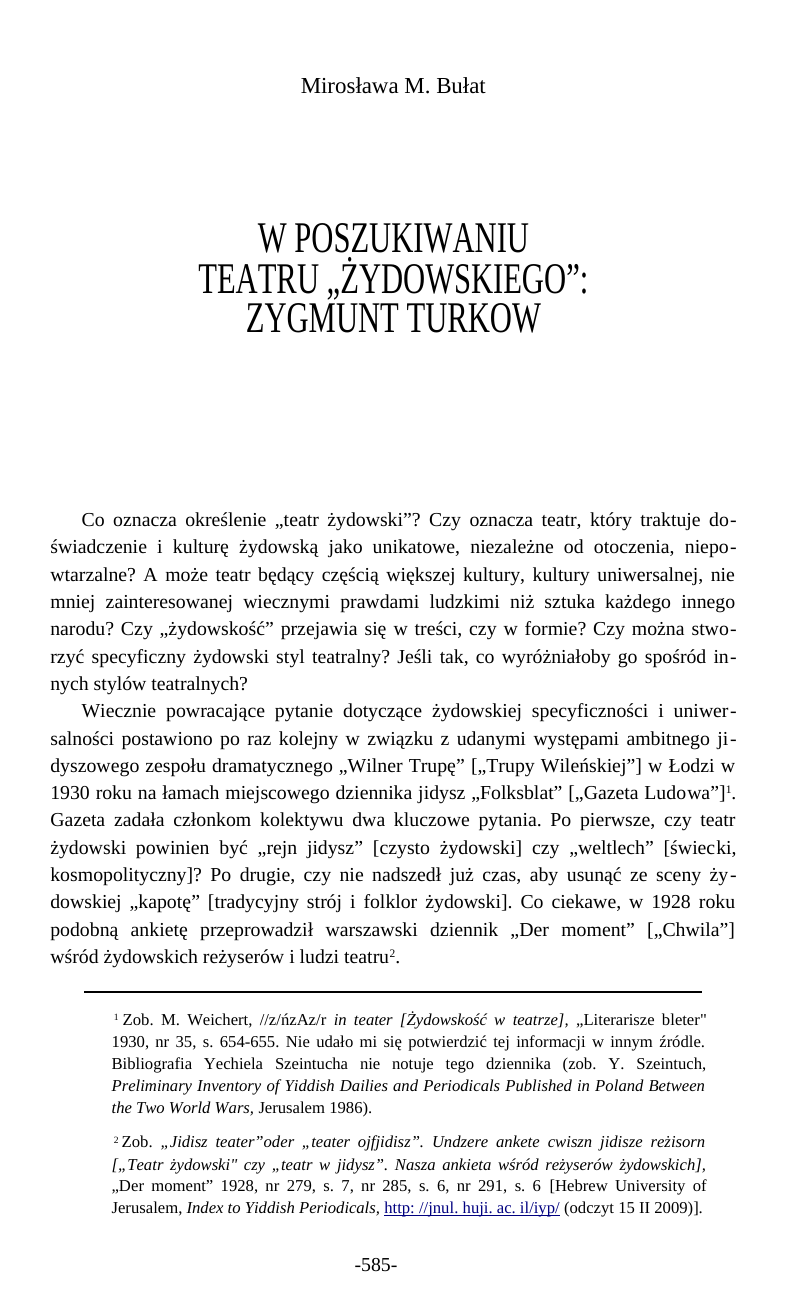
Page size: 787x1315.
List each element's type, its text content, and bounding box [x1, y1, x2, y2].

text Wiecznie powracające pytanie dotyczące żydowskiej specyficzności i uniwer­salności postawiono po raz kolejny w związku z udanymi występami ambitnego ji­dyszowego zespołu dramatycznego „Wilner Trupę” [„Trupy Wileńskiej”] w Łodzi w 1930 roku na łamach miejscowego dziennika jidysz „Folksblat” [„Gazeta Ludo­wa”]1. Gazeta zadała członkom kolektywu dwa kluczowe pytania. Po pierwsze, czy teatr żydowski powinien być „rejn jidysz” [czysto żydowski] czy „weltlech” [świec­ki, kosmopolityczny]? Po drugie, czy nie nadszedł już czas, aby usunąć ze sceny ży­dowskiej „kapotę” [tradycyjny strój i folklor żydowski]. Co ciekawe, w 1928 roku podobną ankietę przeprowadził warszawski dziennik „Der moment” [„Chwila”] wśród żydowskich reżyserów i ludzi teatru2. [50, 699, 736, 968]
text -585- [354, 1253, 432, 1276]
text Co oznacza określenie „teatr żydowski”? Czy oznacza teatr, który traktuje do­świadczenie i kulturę żydowską jako unikatowe, niezależne od otoczenia, niepo­wtarzalne? A może teatr będący częścią większej kultury, kultury uniwersalnej, nie mniej zainteresowanej wiecznymi prawdami ludzkimi niż sztuka każdego innego narodu? Czy „żydowskość” przejawia się w treści, czy w formie? Czy można stwo­rzyć specyficzny żydowski styl teatralny? Jeśli tak, co wyróżniałoby go spośród in­nych stylów teatralnych? [50, 508, 736, 695]
text 1 Zob. M. Weichert, //z/ńzAz/r in teater [Żydowskość w teatrze], „Literarisze bleter" 1930, nr 35, s. 654-655. Nie udało mi się potwierdzić tej informacji w innym źródle. Biblio­grafia Yechiela Szeintucha nie notuje tego dziennika (zob. Y. Szeintuch, Preliminary In­ventory of Yiddish Dailies and Periodicals Published in Poland Between the Two World Wars, Jerusalem 1986). [111, 1010, 707, 1117]
text 2 Zob. „Jidisz teater”oder „teater ojfjidisz”. Undzere ankete cwiszn jidisze reżisorn [„Teatr żydowski" czy „teatr w jidysz”. Nasza ankieta wśród reżyserów żydowskich], „Der moment” 1928, nr 279, s. 7, nr 285, s. 6, nr 291, s. 6 [Hebrew University of Jerusalem, Index to Yiddish Periodicals, http: //jnul. huji. ac. il/iyp/ (odczyt 15 II 2009)]. [111, 1132, 707, 1217]
text Mirosława M. Bułat [50, 72, 736, 99]
subtitle W POSZUKIWANIU [50, 221, 736, 261]
subtitle TEATRU „ŻYDOWSKIEGO”: ZYGMUNT TURKOW [50, 261, 736, 341]
